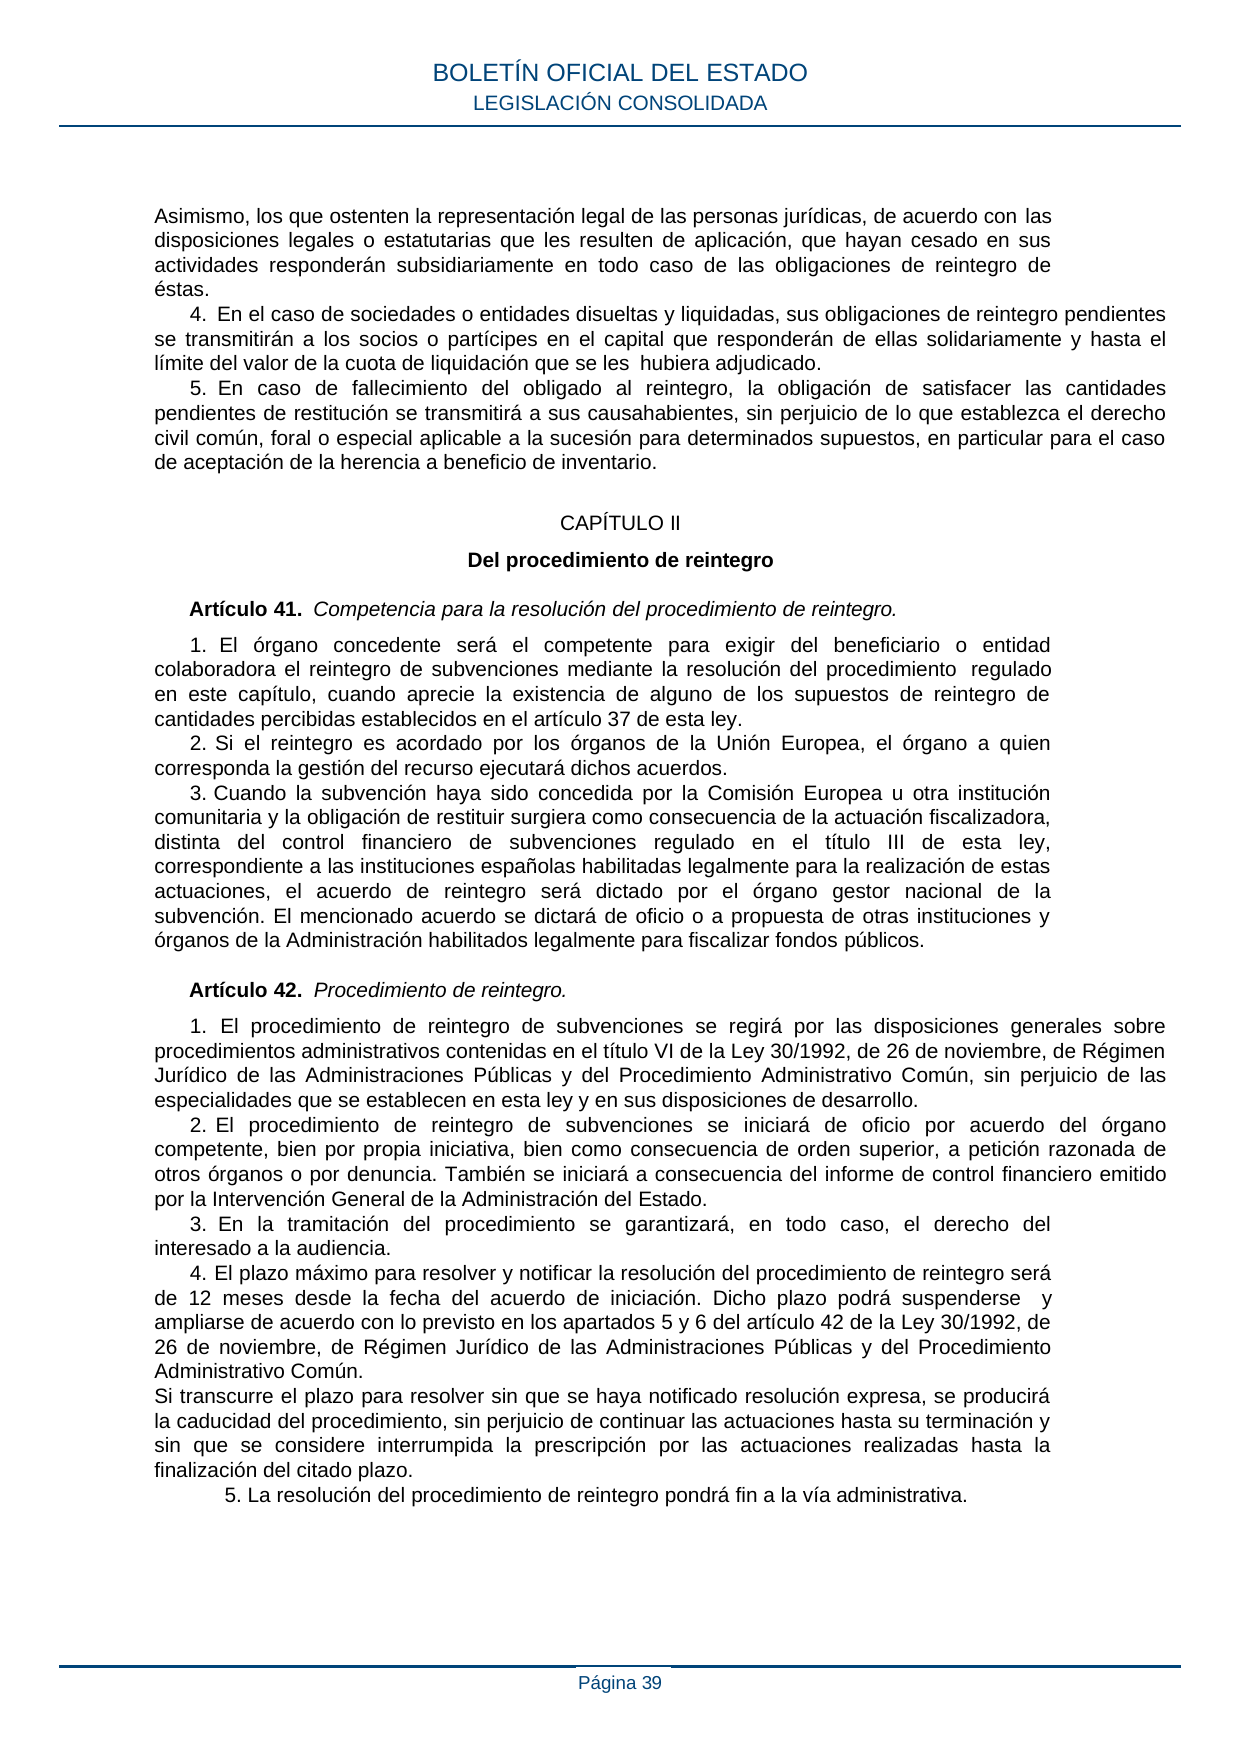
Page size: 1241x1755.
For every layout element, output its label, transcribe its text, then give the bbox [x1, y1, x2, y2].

subtitle Del procedimiento de reintegro [396, 548, 844, 572]
list El procedimiento de reintegro de subvenciones se regirá por las disposiciones generales sobre procedimientos administrativos contenidas en el título VI de la Ley 30/1992, de 26 de noviembre, de Régimen Jurídico de las Administraciones Públicas y del Procedimiento Administrativo Común, sin perjuicio de las especialidades que se establecen en esta ley y en sus disposiciones de desarrollo. [154, 1014, 1168, 1112]
list En el caso de sociedades o entidades disueltas y liquidadas, sus obligaciones de reintegro pendientes se transmitirán a los socios o partícipes en el capital que responderán de ellas solidariamente y hasta el límite del valor de la cuota de liquidación que se les hubiera adjudicado. [154, 302, 1168, 375]
list En caso de fallecimiento del obligado al reintegro, la obligación de satisfacer las cantidades pendientes de restitución se transmitirá a sus causahabientes, sin perjuicio de lo que establezca el derecho civil común, foral o especial aplicable a la sucesión para determinados supuestos, en particular para el caso de aceptación de la herencia a beneficio de inventario. [154, 376, 1168, 474]
list En la tramitación del procedimiento se garantizará, en todo caso, el derecho del interesado a la audiencia. [154, 1211, 1052, 1260]
text Artículo 42. Procedimiento de reintegro. [189, 978, 1168, 1002]
list Si el reintegro es acordado por los órganos de la Unión Europea, el órgano a quien corresponda la gestión del recurso ejecutará dichos acuerdos. [154, 731, 1052, 780]
list Cuando la subvención haya sido concedida por la Comisión Europea u otra institución comunitaria y la obligación de restituir surgiera como consecuencia de la actuación fiscalizadora, distinta del control financiero de subvenciones regulado en el título III de esta ley, correspondiente a las instituciones españolas habilitadas legalmente para la realización de estas actuaciones, el acuerdo de reintegro será dictado por el órgano gestor nacional de la subvención. El mencionado acuerdo se dictará de oficio o a propuesta de otras instituciones y órganos de la Administración habilitados legalmente para fiscalizar fondos públicos. [154, 781, 1052, 952]
list El plazo máximo para resolver y notificar la resolución del procedimiento de reintegro será de 12 meses desde la fecha del acuerdo de iniciación. Dicho plazo podrá suspenderse y ampliarse de acuerdo con lo previsto en los apartados 5 y 6 del artículo 42 de la Ley 30/1992, de 26 de noviembre, de Régimen Jurídico de las Administraciones Públicas y del Procedimiento Administrativo Común. [154, 1261, 1052, 1383]
list La resolución del procedimiento de reintegro pondrá fin a la vía administrativa. [224, 1483, 1168, 1507]
text Artículo 41. Competencia para la resolución del procedimiento de reintegro. [189, 596, 1168, 620]
text Asimismo, los que ostenten la representación legal de las personas jurídicas, de acuerdo con las disposiciones legales o estatutarias que les resulten de aplicación, que hayan cesado en sus actividades responderán subsidiariamente en todo caso de las obligaciones de reintegro de éstas. [154, 203, 1052, 301]
list El órgano concedente será el competente para exigir del beneficiario o entidad colaboradora el reintegro de subvenciones mediante la resolución del procedimiento regulado en este capítulo, cuando aprecie la existencia de alguno de los supuestos de reintegro de cantidades percibidas establecidos en el artículo 37 de esta ley. [154, 633, 1052, 730]
text CAPÍTULO II [396, 511, 844, 535]
text Si transcurre el plazo para resolver sin que se haya notificado resolución expresa, se producirá la caducidad del procedimiento, sin perjuicio de continuar las actuaciones hasta su terminación y sin que se considere interrumpida la prescripción por las actuaciones realizadas hasta la finalización del citado plazo. [154, 1384, 1052, 1482]
list El procedimiento de reintegro de subvenciones se iniciará de oficio por acuerdo del órgano competente, bien por propia iniciativa, bien como consecuencia de orden superior, a petición razonada de otros órganos o por denuncia. También se iniciará a consecuencia del informe de control financiero emitido por la Intervención General de la Administración del Estado. [154, 1113, 1168, 1210]
